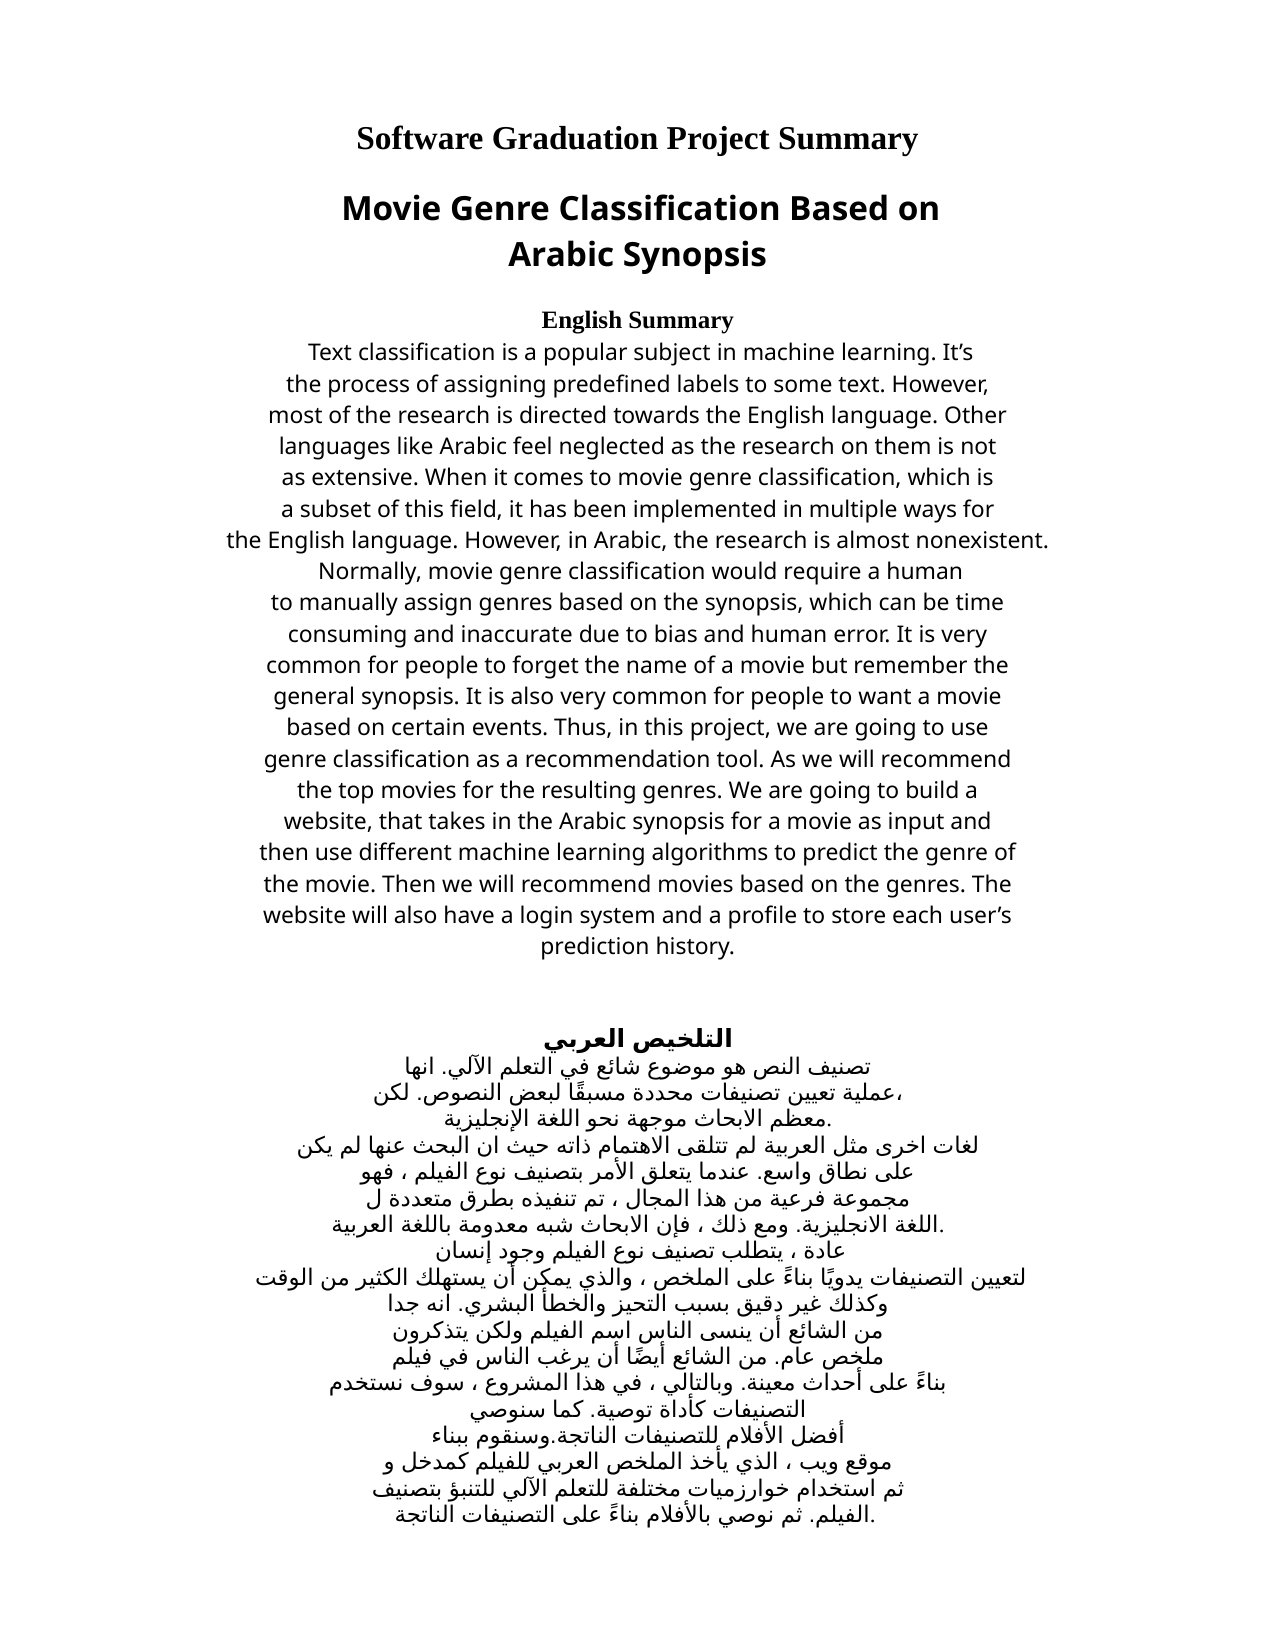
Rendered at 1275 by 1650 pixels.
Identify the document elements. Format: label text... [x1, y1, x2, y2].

text the process of assigning predefined labels to some text. However, [118, 368, 1157, 399]
text a subset of this field, it has been implemented in multiple ways for [118, 493, 1157, 524]
text لتعيين التصنيفات يدويًا بناءً على الملخص ، والذي يمكن أن يستهلك الكثير من الوقت [118, 1264, 1157, 1290]
text Arabic Synopsis [118, 231, 1157, 276]
text the movie. Then we will recommend movies based on the genres. The [118, 868, 1157, 899]
text the top movies for the resulting genres. We are going to build a [118, 774, 1157, 805]
text التصنيفات كأداة توصية. كما سنوصي [118, 1396, 1157, 1422]
text لغات اخرى مثل العربية لم تتلقى الاهتمام ذاته حيث ان البحث عنها لم يكن [118, 1132, 1157, 1158]
text prediction history. [118, 930, 1157, 961]
text من الشائع أن ينسى الناس اسم الفيلم ولكن يتذكرون [118, 1317, 1157, 1343]
text Normally, movie genre classification would require a human [118, 555, 1157, 586]
text التلخيص العربي [118, 1024, 1157, 1053]
text عملية تعيين تصنيفات محددة مسبقًا لبعض النصوص. لكن، [118, 1079, 1157, 1105]
text مجموعة فرعية من هذا المجال ، تم تنفيذه بطرق متعددة ل [118, 1184, 1157, 1211]
text consuming and inaccurate due to bias and human error. It is very [118, 618, 1157, 649]
text website, that takes in the Arabic synopsis for a movie as input and [118, 805, 1157, 836]
text Movie Genre Classification Based on [118, 185, 1157, 231]
text موقع ويب ، الذي يأخذ الملخص العربي للفيلم كمدخل و [118, 1448, 1157, 1475]
text as extensive. When it comes to movie genre classification, which is [118, 461, 1157, 493]
text معظم الابحاث موجهة نحو اللغة الإنجليزية. [118, 1105, 1157, 1132]
text then use different machine learning algorithms to predict the genre of [118, 836, 1157, 868]
text to manually assign genres based on the synopsis, which can be time [118, 586, 1157, 618]
text genre classification as a recommendation tool. As we will recommend [118, 743, 1157, 774]
text common for people to forget the name of a movie but remember the [118, 649, 1157, 680]
text ثم استخدام خوارزميات مختلفة للتعلم الآلي للتنبؤ بتصنيف [118, 1475, 1157, 1501]
text الفيلم. ثم نوصي بالأفلام بناءً على التصنيفات الناتجة. [118, 1501, 1157, 1527]
text اللغة الانجليزية. ومع ذلك ، فإن الابحاث شبه معدومة باللغة العربية. [118, 1211, 1157, 1237]
text general synopsis. It is also very common for people to want a movie [118, 680, 1157, 711]
text أفضل الأفلام للتصنيفات الناتجة.وسنقوم ببناء [118, 1422, 1157, 1448]
text عادة ، يتطلب تصنيف نوع الفيلم وجود إنسان [118, 1237, 1157, 1264]
text بناءً على أحداث معينة. وبالتالي ، في هذا المشروع ، سوف نستخدم [118, 1369, 1157, 1396]
text website will also have a login system and a profile to store each user’s [118, 899, 1157, 930]
text based on certain events. Thus, in this project, we are going to use [118, 711, 1157, 743]
text تصنيف النص هو موضوع شائع في التعلم الآلي. انها [118, 1053, 1157, 1079]
text the English language. However, in Arabic, the research is almost nonexistent. [118, 524, 1157, 555]
text languages like Arabic feel neglected as the research on them is not [118, 430, 1157, 461]
text Text classification is a popular subject in machine learning. It’s [118, 333, 1157, 368]
text على نطاق واسع. عندما يتعلق الأمر بتصنيف نوع الفيلم ، فهو [118, 1158, 1157, 1184]
text وكذلك غير دقيق بسبب التحيز والخطأ البشري. انه جدا [118, 1290, 1157, 1317]
text English Summary [118, 305, 1157, 333]
text ملخص عام. من الشائع أيضًا أن يرغب الناس في فيلم [118, 1343, 1157, 1369]
text most of the research is directed towards the English language. Other [118, 399, 1157, 430]
text Software Graduation Project Summary [118, 118, 1157, 156]
